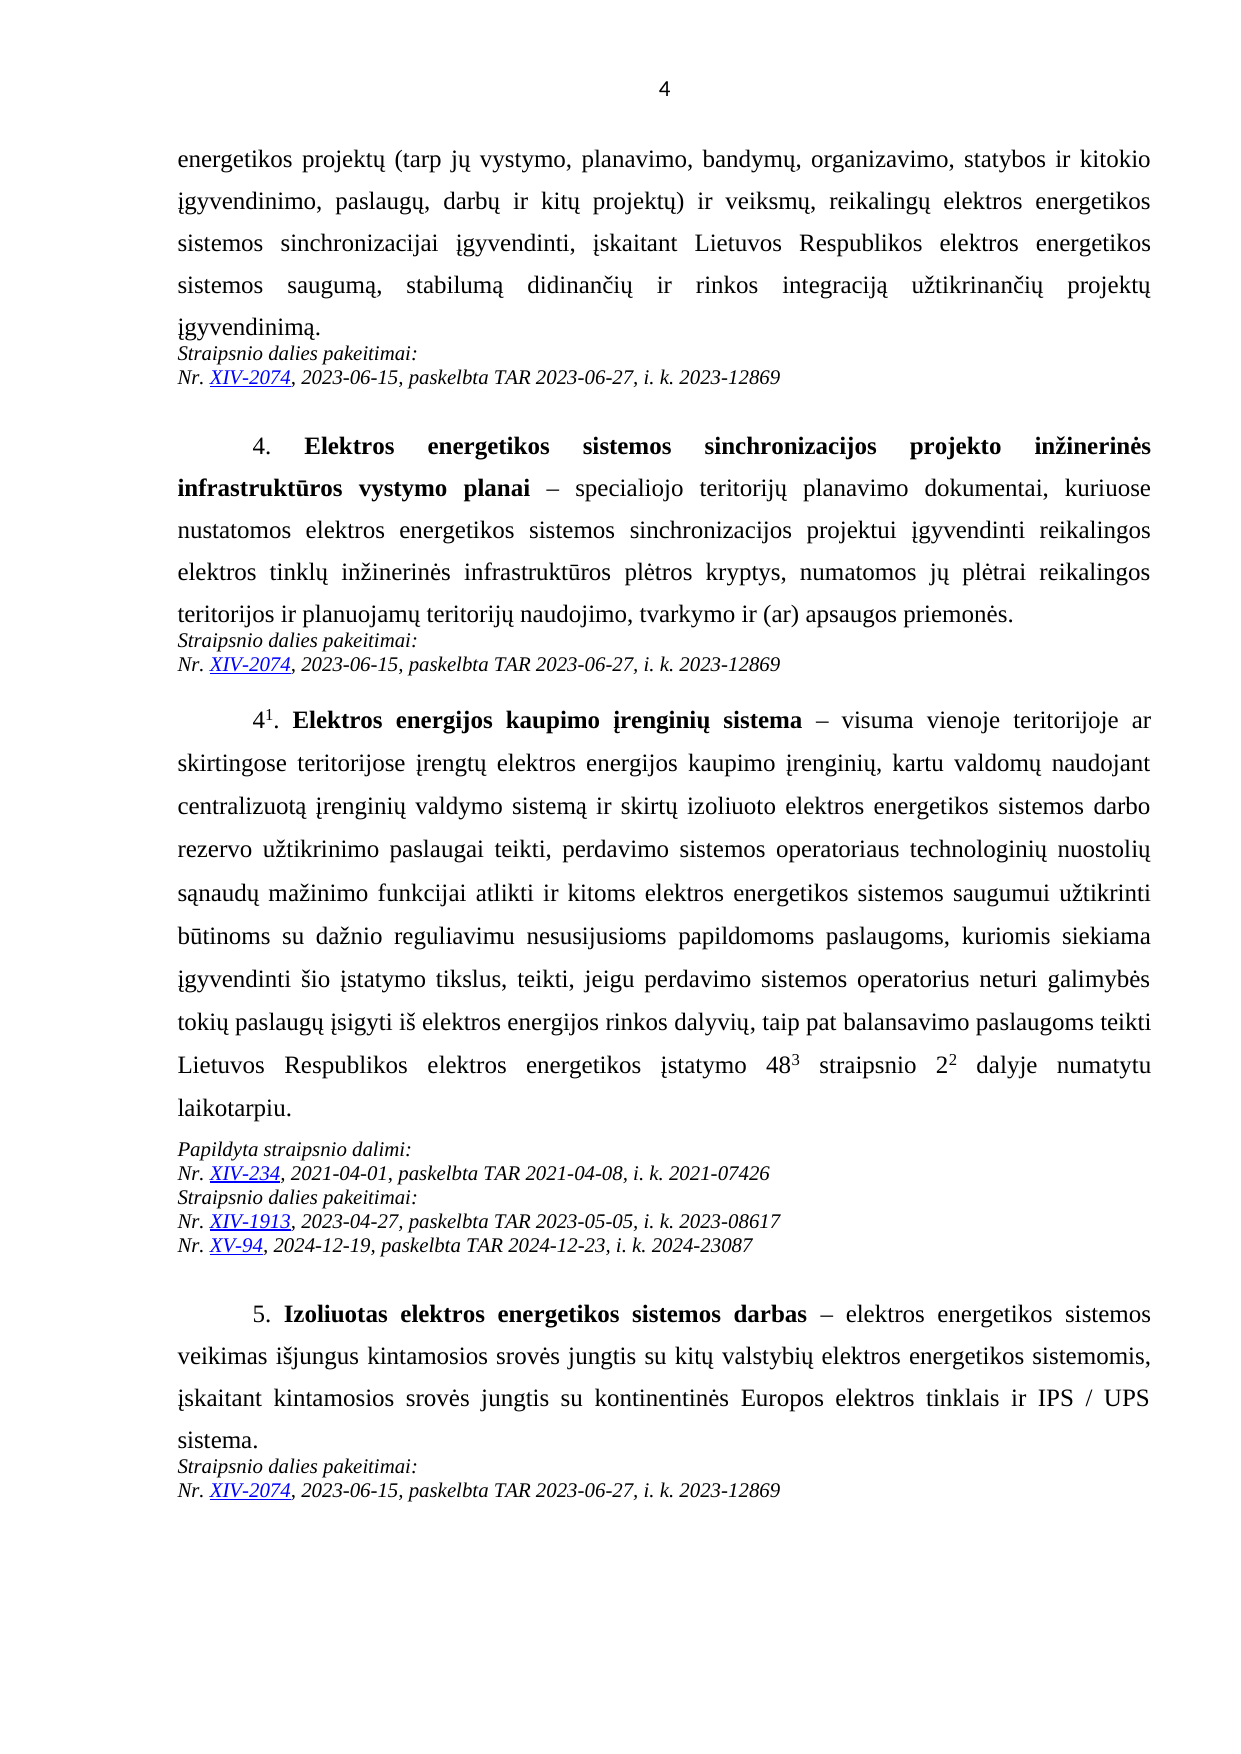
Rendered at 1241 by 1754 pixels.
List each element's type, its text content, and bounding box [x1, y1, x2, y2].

text Nr. XV-94, 2024-12-19, paskelbta TAR 2024-12-23, i. k. 2024-23087 [177, 1233, 1152, 1257]
text 41. Elektros energijos kaupimo įrenginių sistema – visuma vienoje teritorijoje ar skirtingose teritorijose įrengtų elektros energijos kaupimo įrenginių, kartu valdomų naudojant centralizuotą įrenginių valdymo sistemą ir skirtų izoliuoto elektros energetikos sistemos darbo rezervo užtikrinimo paslaugai teikti, perdavimo sistemos operatoriaus technologinių nuostolių sąnaudų mažinimo funkcijai atlikti ir kitoms elektros energetikos sistemos saugumui užtikrinti būtinoms su dažnio reguliavimu nesusijusioms papildomoms paslaugoms, kuriomis siekiama įgyvendinti šio įstatymo tikslus, teikti, jeigu perdavimo sistemos operatorius neturi galimybės tokių paslaugų įsigyti iš elektros energijos rinkos dalyvių, taip pat balansavimo paslaugoms teikti Lietuvos Respublikos elektros energetikos įstatymo 483 straipsnio 22 dalyje numatytu laikotarpiu. [177, 705, 1152, 1122]
text Nr. XIV-1913, 2023-04-27, paskelbta TAR 2023-05-05, i. k. 2023-08617 [177, 1209, 1152, 1233]
text Straipsnio dalies pakeitimai: [177, 628, 1152, 652]
text Nr. XIV-2074, 2023-06-15, paskelbta TAR 2023-06-27, i. k. 2023-12869 [177, 652, 1152, 676]
text energetikos projektų (tarp jų vystymo, planavimo, bandymų, organizavimo, statybos ir kitokio įgyvendinimo, paslaugų, darbų ir kitų projektų) ir veiksmų, reikalingų elektros energetikos sistemos sinchronizacijai įgyvendinti, įskaitant Lietuvos Respublikos elektros energetikos sistemos saugumą, stabilumą didinančių ir rinkos integraciją užtikrinančių projektų įgyvendinimą. [177, 131, 1152, 341]
text Straipsnio dalies pakeitimai: [177, 1454, 1152, 1478]
text 5. Izoliuotas elektros energetikos sistemos darbas – elektros energetikos sistemos veikimas išjungus kintamosios srovės jungtis su kitų valstybių elektros energetikos sistemomis, įskaitant kintamosios srovės jungtis su kontinentinės Europos elektros tinklais ir IPS / UPS sistema. [177, 1286, 1152, 1454]
text Papildyta straipsnio dalimi: [177, 1136, 1152, 1161]
text Straipsnio dalies pakeitimai: [177, 341, 1152, 365]
text Nr. XIV-2074, 2023-06-15, paskelbta TAR 2023-06-27, i. k. 2023-12869 [177, 365, 1152, 389]
text Straipsnio dalies pakeitimai: [177, 1184, 1152, 1209]
text 4. Elektros energetikos sistemos sinchronizacijos projekto inžinerinės infrastruktūros vystymo planai – specialiojo teritorijų planavimo dokumentai, kuriuose nustatomos elektros energetikos sistemos sinchronizacijos projektui įgyvendinti reikalingos elektros tinklų inžinerinės infrastruktūros plėtros kryptys, numatomos jų plėtrai reikalingos teritorijos ir planuojamų teritorijų naudojimo, tvarkymo ir (ar) apsaugos priemonės. [177, 418, 1152, 628]
text Nr. XIV-234, 2021-04-01, paskelbta TAR 2021-04-08, i. k. 2021-07426 [177, 1161, 1152, 1184]
text Nr. XIV-2074, 2023-06-15, paskelbta TAR 2023-06-27, i. k. 2023-12869 [177, 1478, 1152, 1502]
